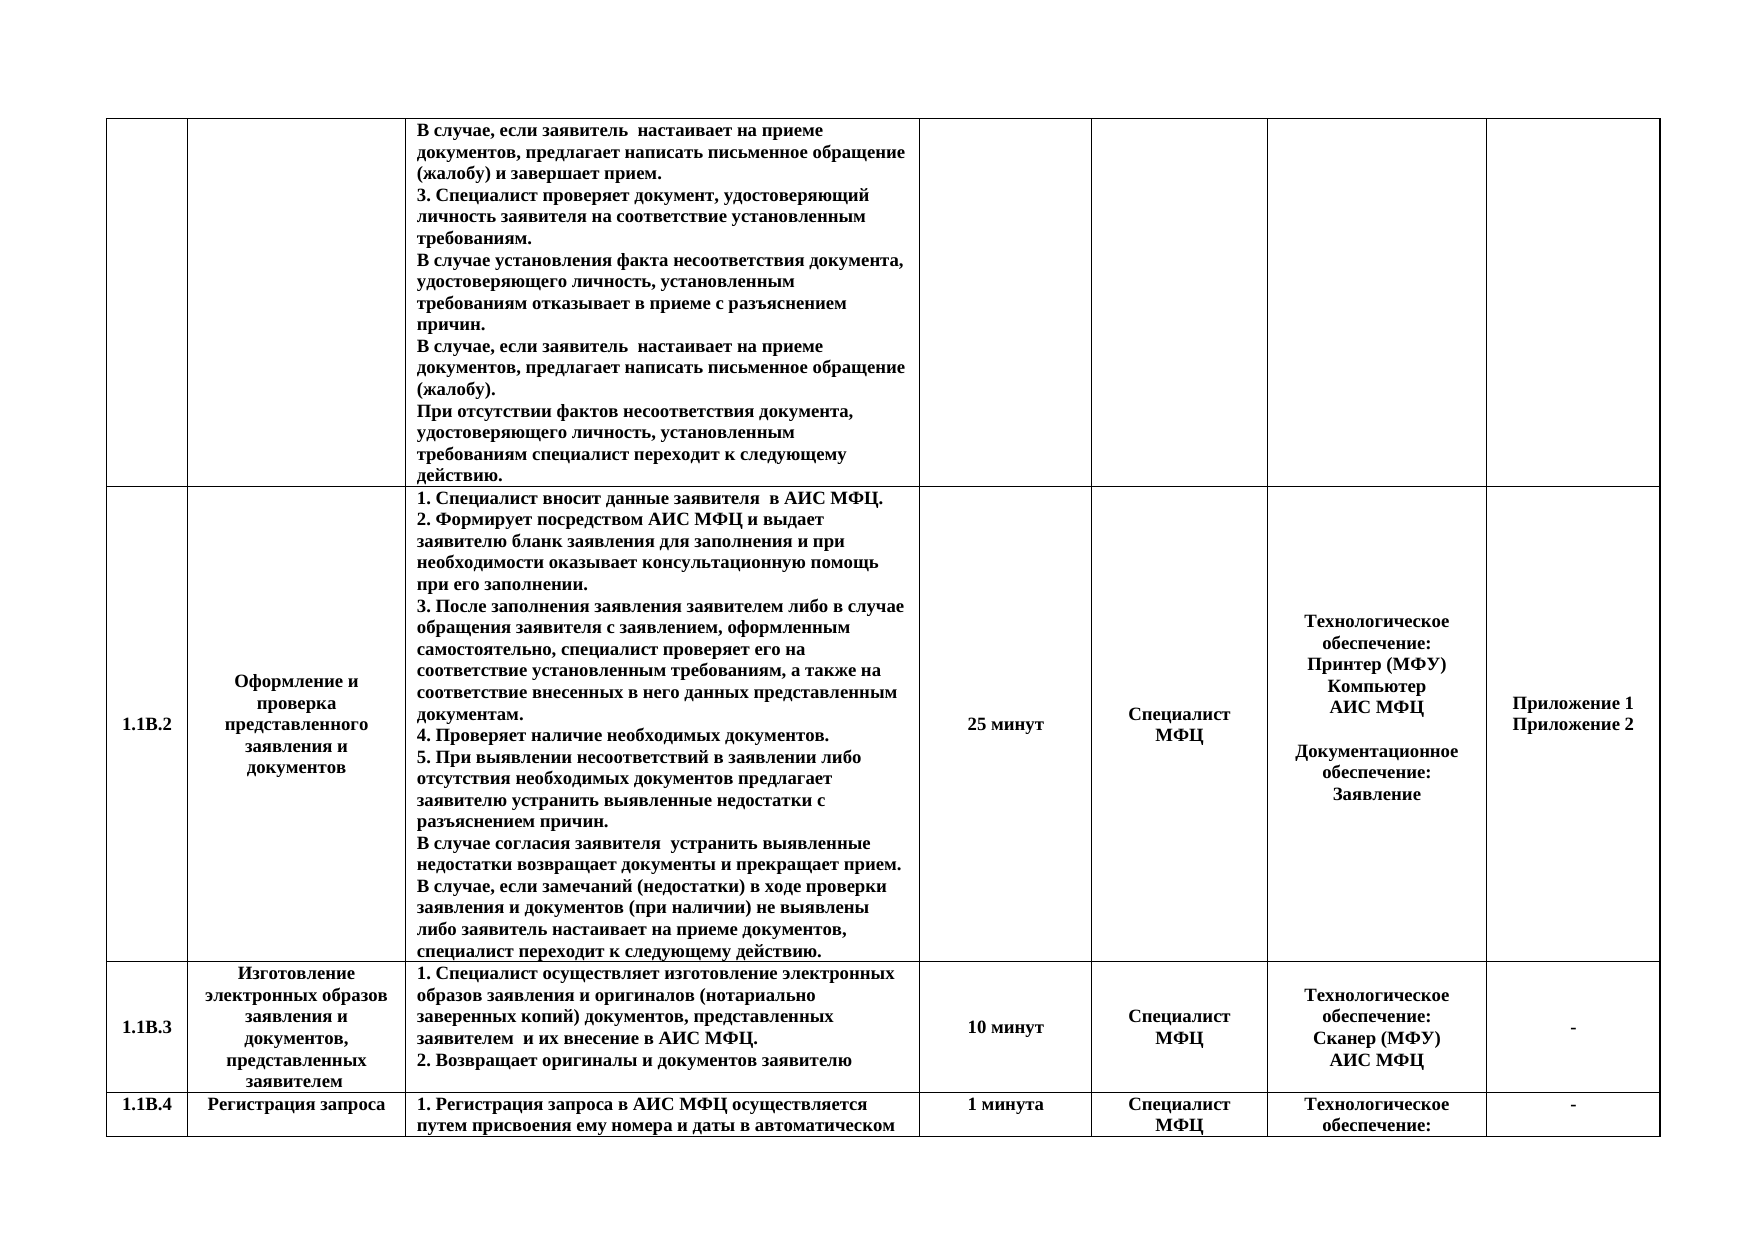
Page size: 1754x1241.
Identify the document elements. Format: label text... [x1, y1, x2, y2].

table_cell Изготовление электронных образов заявления и документов, представленных заявителем [188, 962, 405, 1092]
table_cell 1. Специалист вносит данные заявителя в АИС МФЦ. 2. Формирует посредством АИС МФЦ и выдает заявителю бланк заявления для заполнения и при необходимости оказывает консультационную помощь при его заполнении. 3. После заполнения заявления заявителем либо в случае обращения заявителя с заявлением, оформленным самостоятельно, специалист проверяет его на соответствие установленным требованиям, а также на соответствие внесенных в него данных представленным документам. 4. Проверяет наличие необходимых документов. 5. При выявлении несоответствий в заявлении либо отсутствия необходимых документов предлагает заявителю устранить выявленные недостатки с разъяснением причин. В случае согласия заявителя устранить выявленные недостатки возвращает документы и прекращает прием. В случае, если замечаний (недостатки) в ходе проверки заявления и документов (при наличии) не выявлены либо заявитель настаивает на приеме документов, специалист переходит к следующему действию. [406, 487, 919, 961]
table_cell Приложение 1 Приложение 2 [1487, 487, 1659, 961]
table_cell 1. Специалист осуществляет изготовление электронных образов заявления и оригиналов (нотариально заверенных копий) документов, представленных заявителем и их внесение в АИС МФЦ. 2. Возвращает оригиналы и документов заявителю [406, 962, 919, 1092]
table_cell 1 минута [920, 1093, 1091, 1136]
table_cell - [1487, 119, 1659, 486]
table_cell Технологическое обеспечение: Сканер (МФУ) АИС МФЦ [1268, 962, 1486, 1092]
table_cell [188, 119, 405, 486]
table_cell 10 минут [920, 962, 1091, 1092]
table_cell Регистрация запроса [188, 1093, 405, 1136]
table_cell [107, 119, 187, 486]
table_cell Оформление и проверка представленного заявления и документов [188, 487, 405, 961]
table_cell 25 минут [920, 487, 1091, 961]
table_cell [920, 119, 1091, 486]
table_cell Специалист МФЦ [1092, 962, 1267, 1092]
table_cell - [1487, 962, 1659, 1092]
table_cell - [1487, 1093, 1659, 1136]
table_cell 1.1В.4 [107, 1093, 187, 1136]
table_cell Специалист МФЦ [1092, 487, 1267, 961]
table_cell 1. Регистрация запроса в АИС МФЦ осуществляется путем присвоения ему номера и даты в автоматическом [406, 1093, 919, 1136]
table_cell [1092, 119, 1267, 486]
table_cell 1.1В.2 [107, 487, 187, 961]
table_cell Технологическое обеспечение: Принтер (МФУ) Компьютер АИС МФЦ Документационное обеспечение: Заявление [1268, 487, 1486, 961]
table_cell Технологическое обеспечение: [1268, 1093, 1486, 1136]
table_cell В случае, если заявитель настаивает на приеме документов, предлагает написать письменное обращение (жалобу) и завершает прием. 3. Специалист проверяет документ, удостоверяющий личность заявителя на соответствие установленным требованиям. В случае установления факта несоответствия документа, удостоверяющего личность, установленным требованиям отказывает в приеме с разъяснением причин. В случае, если заявитель настаивает на приеме документов, предлагает написать письменное обращение (жалобу). При отсутствии фактов несоответствия документа, удостоверяющего личность, установленным требованиям специалист переходит к следующему действию. [406, 119, 919, 486]
table_cell Специалист МФЦ [1092, 1093, 1267, 1136]
table_cell 1.1В.3 [107, 962, 187, 1092]
table_cell [1268, 119, 1486, 486]
